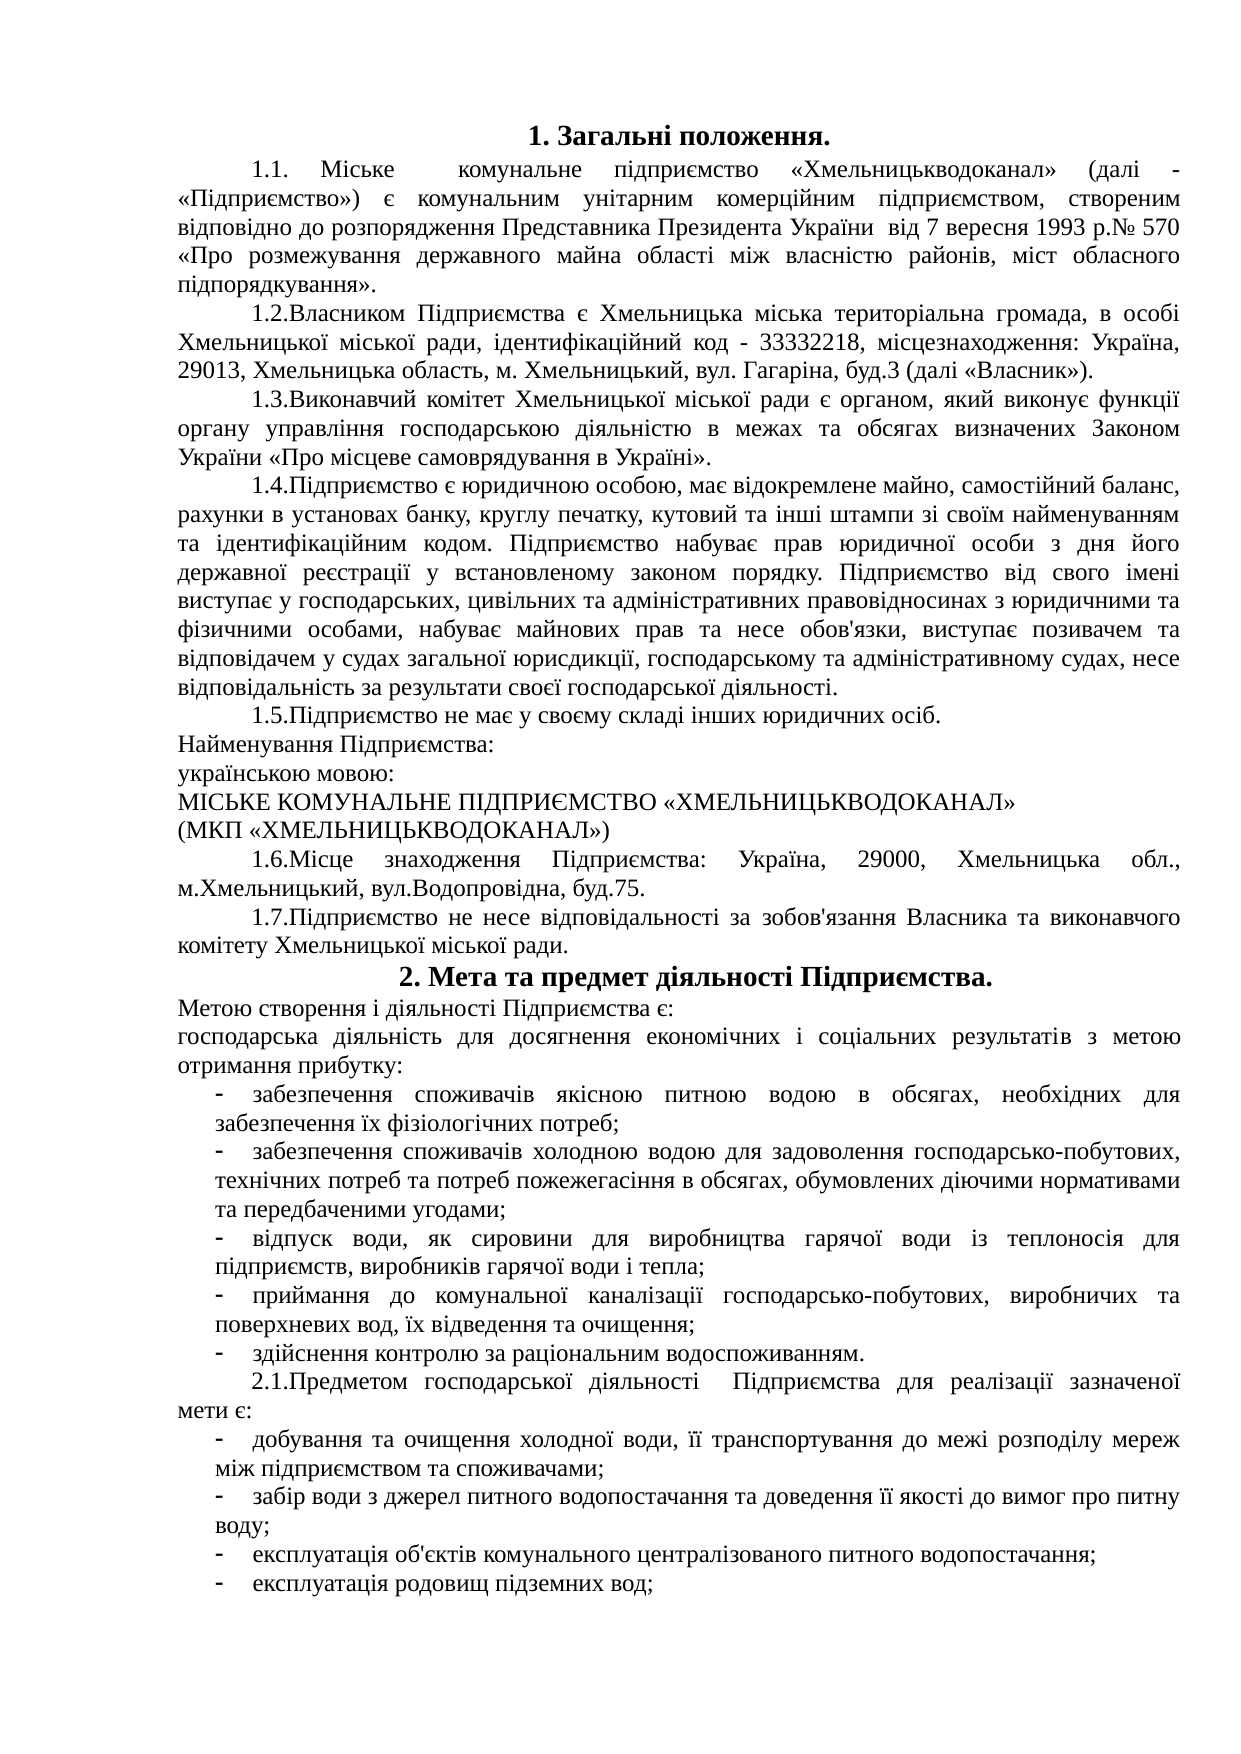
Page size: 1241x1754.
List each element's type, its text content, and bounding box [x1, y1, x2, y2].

text 2. Мета та предмет діяльності Підприємства. [177, 959, 1181, 993]
text Метою створення і діяльності Підприємства є: [177, 993, 1181, 1021]
list експлуатація об'єктів комунального централізованого питного водопостачання; [215, 1539, 1181, 1568]
text 1.3.Виконавчий комітет Хмельницької міської ради є органом, який виконує функції органу управління господарською діяльністю в межах та обсягах визначених Законом України «Про місцеве самоврядування в Україні». [177, 384, 1181, 470]
list забезпечення споживачів холодною водою для задоволення господарсько-побутових, технічних потреб та потреб пожежегасіння в обсягах, обумовлених діючими нормативами та передбаченими угодами; [215, 1136, 1181, 1223]
list приймання до комунальної каналізації господарсько-побутових, виробничих та поверхневих вод, їх відведення та очищення; [215, 1280, 1181, 1338]
list здійснення контролю за раціональним водоспоживанням. [215, 1338, 1181, 1366]
list добування та очищення холодної води, її транспортування до межі розподілу мереж між підприємством та споживачами; [215, 1424, 1181, 1481]
text українською мовою: [177, 758, 1181, 787]
text Найменування Підприємства: [177, 729, 1181, 758]
list експлуатація родовищ підземних вод; [215, 1568, 1181, 1596]
text господарська діяльність для досягнення економічних і соціальних результатів з метою отримання прибутку: [177, 1021, 1181, 1079]
list забір води з джерел питного водопостачання та доведення її якості до вимог про питну воду; [215, 1481, 1181, 1539]
text 1.2.Власником Підприємства є Хмельницька міська територіальна громада, в особі Хмельницької міської ради, ідентифікаційний код - 33332218, місцезнаходження: Україна, 29013, Хмельницька область, м. Хмельницький, вул. Гагаріна, буд.3 (далі «Власник»). [177, 298, 1181, 384]
text 1.7.Підприємство не несе відповідальності за зобов'язання Власника та виконавчого комітету Хмельницької міської ради. [177, 902, 1181, 959]
text 1.6.Місце знаходження Підприємства: Україна, 29000, Хмельницька обл., м.Хмельницький, вул.Водопровідна, буд.75. [177, 844, 1181, 902]
text 1.5.Підприємство не має у своєму складі інших юридичних осіб. [177, 700, 1181, 729]
text 1.4.Підприємство є юридичною особою, має відокремлене майно, самостійний баланс, рахунки в установах банку, круглу печатку, кутовий та інші штампи зі своїм найменуванням та ідентифікаційним кодом. Підприємство набуває прав юридичної особи з дня його державної реєстрації у встановленому законом порядку. Підприємство від свого імені виступає у господарських, цивільних та адміністративних правовідносинах з юридичними та фізичними особами, набуває майнових прав та несе обов'язки, виступає позивачем та відповідачем у судах загальної юрисдикції, господарському та адміністративному судах, несе відповідальність за результати своєї господарської діяльності. [177, 470, 1181, 700]
list забезпечення споживачів якісною питною водою в обсягах, необхідних для забезпечення їх фізіологічних потреб; [215, 1079, 1181, 1136]
text МІСЬКЕ КОМУНАЛЬНЕ ПІДПРИЄМСТВО «ХМЕЛЬНИЦЬКВОДОКАНАЛ» [177, 787, 1181, 815]
text (МКП «ХМЕЛЬНИЦЬКВОДОКАНАЛ») [177, 815, 1181, 844]
text 2.1.Предметом господарської діяльності Підприємства для реалізації зазначеної мети є: [177, 1366, 1181, 1424]
text 1. Загальні положення. [177, 118, 1181, 152]
list відпуск води, як сировини для виробництва гарячої води із теплоносія для підприємств, виробників гарячої води і тепла; [215, 1223, 1181, 1280]
text 1.1. Міське комунальне підприємство «Хмельницькводоканал» (далі - «Підприємство») є комунальним унітарним комерційним підприємством, створеним відповідно до розпорядження Представника Президента України від 7 вересня 1993 р.№ 570 «Про розмежування державного майна області між власністю районів, міст обласного підпорядкування». [177, 152, 1181, 298]
